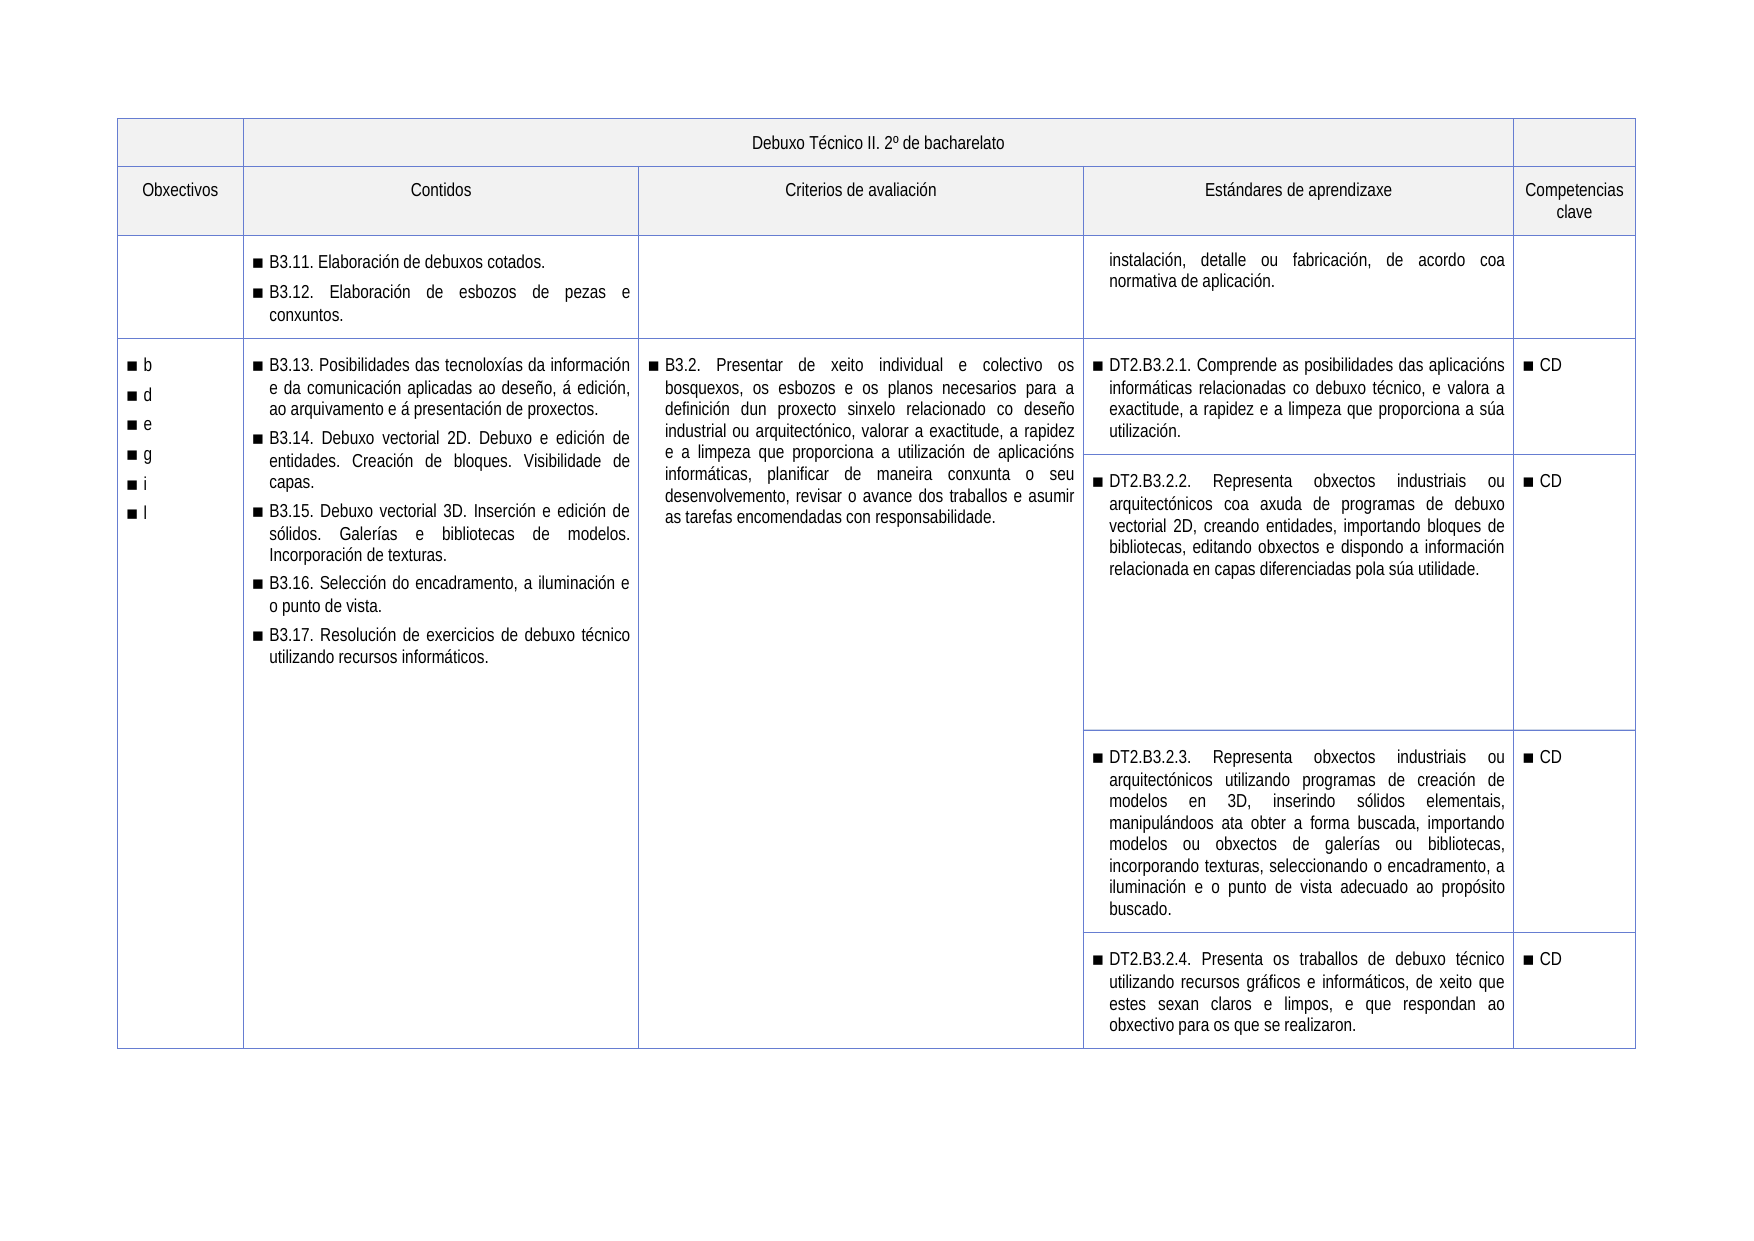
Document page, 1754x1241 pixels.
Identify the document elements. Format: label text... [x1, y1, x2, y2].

table_cell Obxectivos [118, 167, 243, 235]
table_cell b d e g i l [118, 339, 243, 1048]
table_header [1514, 119, 1635, 166]
table_cell CD [1514, 731, 1635, 932]
table_cell Contidos [244, 167, 638, 235]
table_cell Competencias clave [1514, 167, 1635, 235]
table_cell DT2.B3.2.1. Comprende as posibilidades das aplicacións informáticas relacionadas co debuxo técnico, e valora a exactitude, a rapidez e a limpeza que proporciona a súa utilización. [1084, 339, 1513, 454]
table_header Debuxo Técnico II. 2º de bacharelato [244, 119, 1513, 166]
table_cell Criterios de avaliación [639, 167, 1083, 235]
table_cell B3.13. Posibilidades das tecnoloxías da información e da comunicación aplicadas ao deseño, á edición, ao arquivamento e á presentación de proxectos. B3.14. Debuxo vectorial 2D. Debuxo e edición de entidades. Creación de bloques. Visibilidade de capas. B3.15. Debuxo vectorial 3D. Inserción e edición de sólidos. Galerías e bibliotecas de modelos. Incorporación de texturas. B3.16. Selección do encadramento, a iluminación e o punto de vista. B3.17. Resolución de exercicios de debuxo técnico utilizando recursos informáticos. [244, 339, 638, 1048]
table_cell DT2.B3.2.4. Presenta os traballos de debuxo técnico utilizando recursos gráficos e informáticos, de xeito que estes sexan claros e limpos, e que respondan ao obxectivo para os que se realizaron. [1084, 933, 1513, 1048]
table_cell instalación, detalle ou fabricación, de acordo coa normativa de aplicación. [1084, 236, 1513, 338]
table_header [118, 119, 243, 166]
table_cell [1514, 236, 1635, 338]
table_cell CD [1514, 933, 1635, 1048]
table_cell B3.2. Presentar de xeito individual e colectivo os bosquexos, os esbozos e os planos necesarios para a definición dun proxecto sinxelo relacionado co deseño industrial ou arquitectónico, valorar a exactitude, a rapidez e a limpeza que proporciona a utilización de aplicacións informáticas, planificar de maneira conxunta o seu desenvolvemento, revisar o avance dos traballos e asumir as tarefas encomendadas con responsabilidade. [639, 339, 1083, 1048]
table_cell Estándares de aprendizaxe [1084, 167, 1513, 235]
table_cell DT2.B3.2.2. Representa obxectos industriais ou arquitectónicos coa axuda de programas de debuxo vectorial 2D, creando entidades, importando bloques de bibliotecas, editando obxectos e dispondo a información relacionada en capas diferenciadas pola súa utilidade. [1084, 455, 1513, 729]
table_cell CD [1514, 455, 1635, 729]
table_cell [639, 236, 1083, 338]
table_cell CD [1514, 339, 1635, 454]
table_cell DT2.B3.2.3. Representa obxectos industriais ou arquitectónicos utilizando programas de creación de modelos en 3D, inserindo sólidos elementais, manipulándoos ata obter a forma buscada, importando modelos ou obxectos de galerías ou bibliotecas, incorporando texturas, seleccionando o encadramento, a iluminación e o punto de vista adecuado ao propósito buscado. [1084, 731, 1513, 932]
table_cell [118, 236, 243, 338]
table_cell B3.1. Elaboración de bosquexos, esbozos e planos. B3.2. Proceso de deseño ou fabricación: perspectiva histórica e situación actual. B3.3. Proxecto: tipos e elementos. B3.4. Planificación de proxectos. B3.5. Identificación das fases dun proxecto. Programación de tarefas. B3.6. Elaboración das primeiras ideas. B3.7. Tipos de planos: de situación, de conxunto, de montaxe, de instalación, de detalle, de fabricación ou de construción. B3.8. Presentación de proxectos. B3.9. Elaboración da documentación gráfica dun proxecto gráfico, industrial ou arquitectónico sinxelo. B3.10. Debuxo de bosquexos a man alzada e esquemas. B3.11. Elaboración de debuxos cotados. B3.12. Elaboración de esbozos de pezas e conxuntos. [244, 236, 638, 338]
